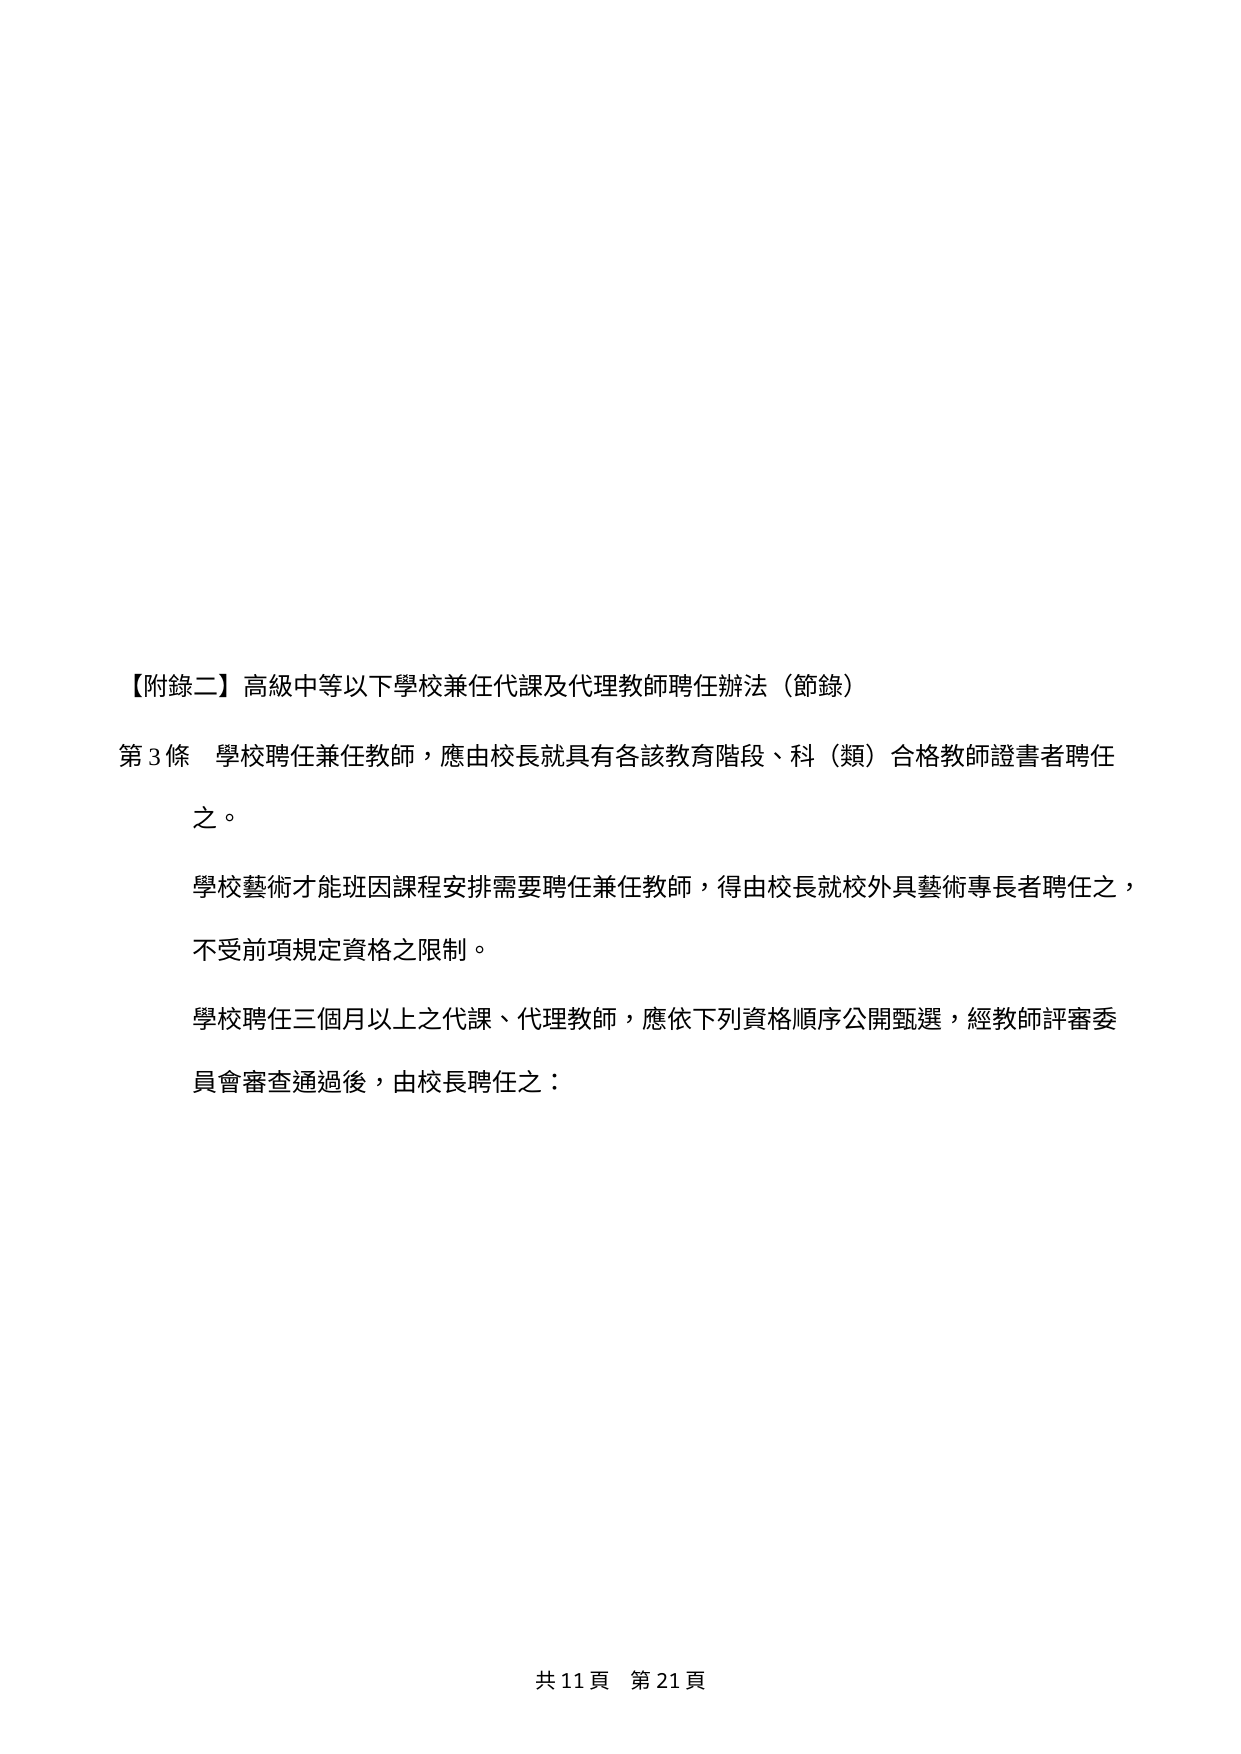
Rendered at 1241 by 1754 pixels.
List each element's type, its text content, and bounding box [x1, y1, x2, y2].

text 第3條 學校聘任兼任教師，應由校長就具有各該教育階段、科（類）合格教師證書者聘任之。 [118, 712, 1122, 837]
text 【附錄二】高級中等以下學校兼任代課及代理教師聘任辦法（節錄） [118, 643, 1122, 706]
text 學校聘任三個月以上之代課、代理教師，應依下列資格順序公開甄選，經教師評審委員會審查通過後，由校長聘任之： [192, 976, 1122, 1101]
text 學校藝術才能班因課程安排需要聘任兼任教師，得由校長就校外具藝術專長者聘任之，不受前項規定資格之限制。 [192, 844, 1122, 969]
